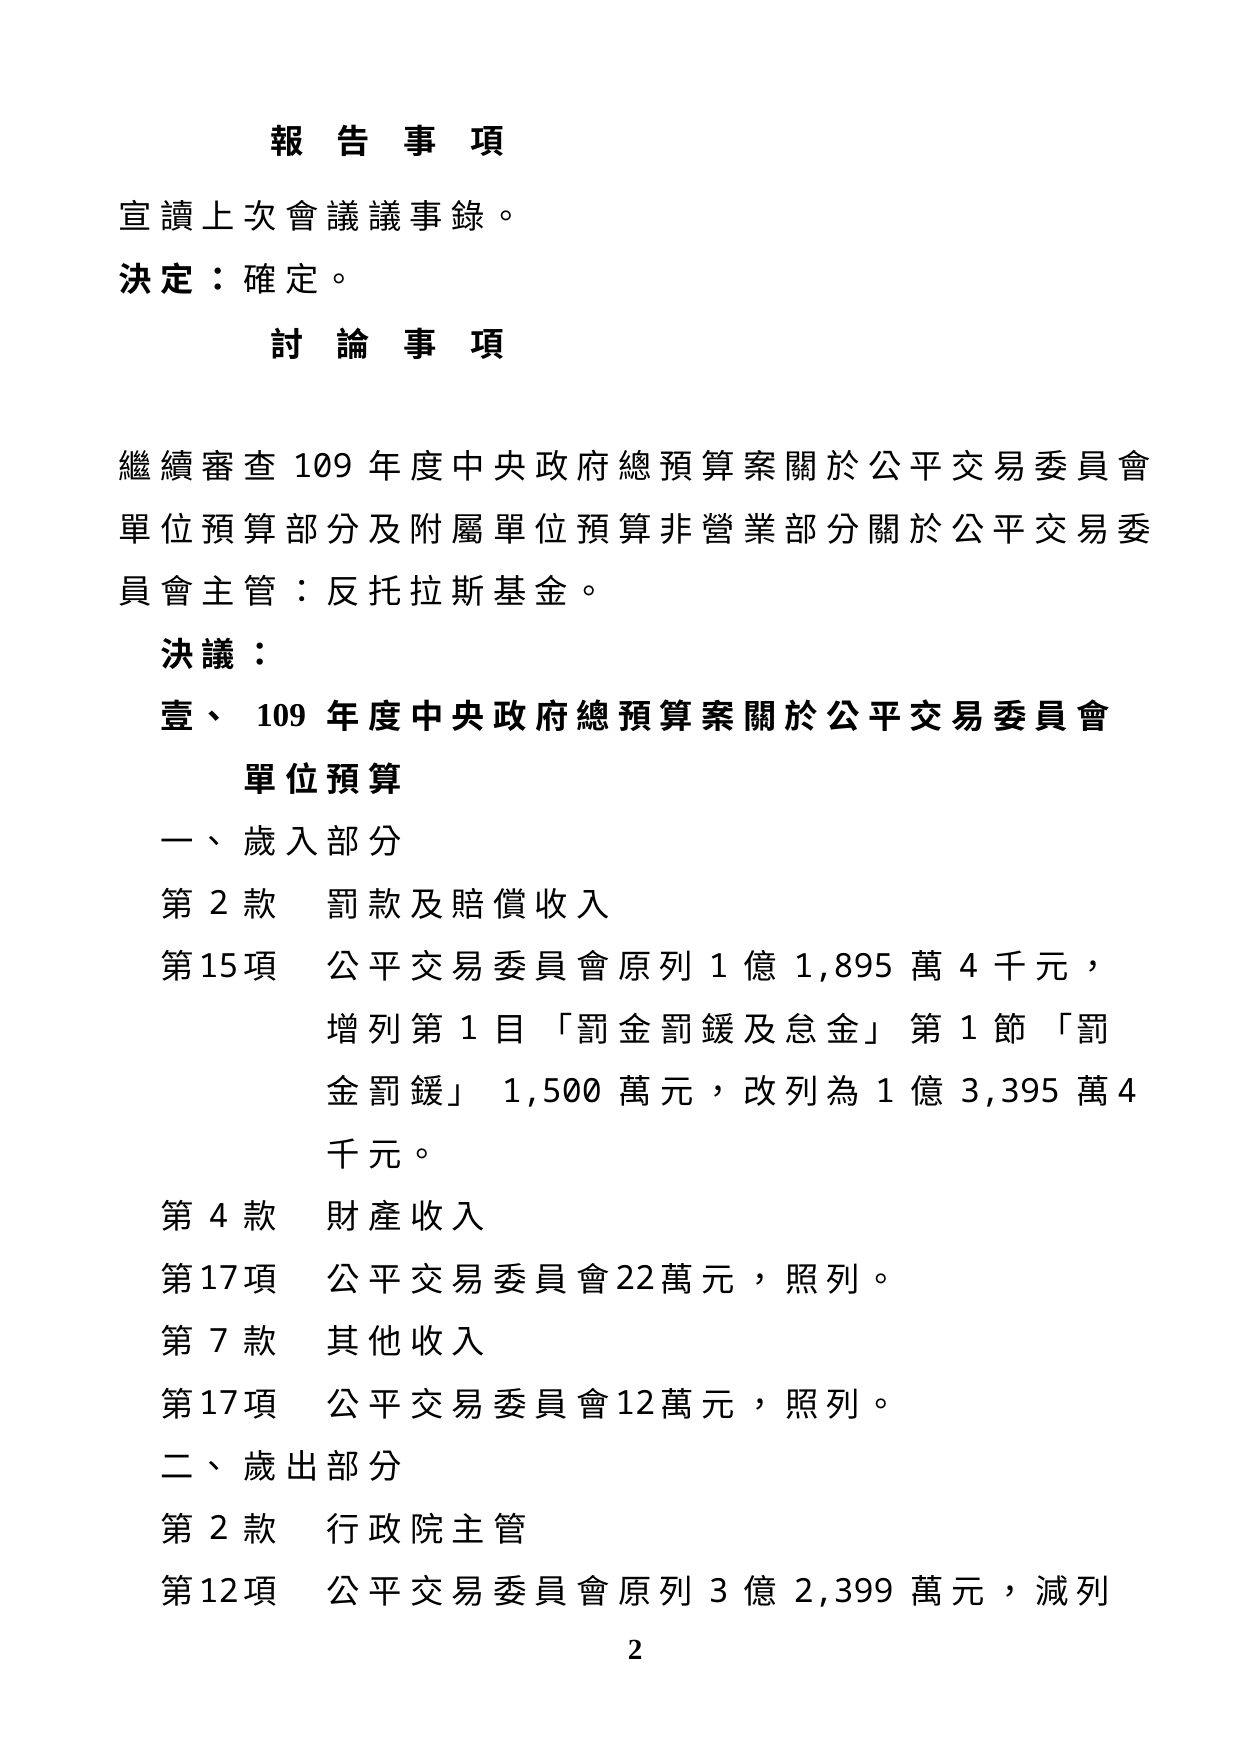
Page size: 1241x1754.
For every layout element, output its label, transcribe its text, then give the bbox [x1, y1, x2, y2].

text 第15項 公平交易委員會原列1億1,895萬4千元，增列第1目「罰金罰鍰及怠金」第1節「罰金罰鍰」1,500萬元，改列為1億3,395萬4千元。 [151, 923, 1140, 1173]
text 第7款 其他收入 [114, 1298, 1140, 1360]
text 第4款 財產收入 [114, 1173, 1140, 1235]
text 第2款 行政院主管 [114, 1485, 1140, 1548]
text 決議： [114, 610, 1140, 673]
text 報 告 事 項 [114, 110, 1156, 164]
text 第12項 公平交易委員會原列3億2,399萬元，減列 [151, 1548, 1140, 1610]
text 討 論 事 項 [114, 313, 1156, 367]
text 第17項 公平交易委員會22萬元，照列。 [151, 1235, 1140, 1298]
text 壹、109年度中央政府總預算案關於公平交易委員會單位預算 [114, 673, 1140, 798]
text 繼續審查109年度中央政府總預算案關於公平交易委員會單位預算部分及附屬單位預算非營業部分關於公平交易委員會主管：反托拉斯基金。 [114, 423, 1156, 610]
text 宣讀上次會議議事錄。 [114, 173, 1156, 235]
text 第17項 公平交易委員會12萬元，照列。 [151, 1360, 1140, 1423]
text 二、歲出部分 [114, 1423, 1140, 1485]
text 第2款 罰款及賠償收入 [114, 860, 1140, 923]
text 決定：確定。 [114, 235, 1156, 298]
text 一、歲入部分 [114, 798, 1140, 860]
